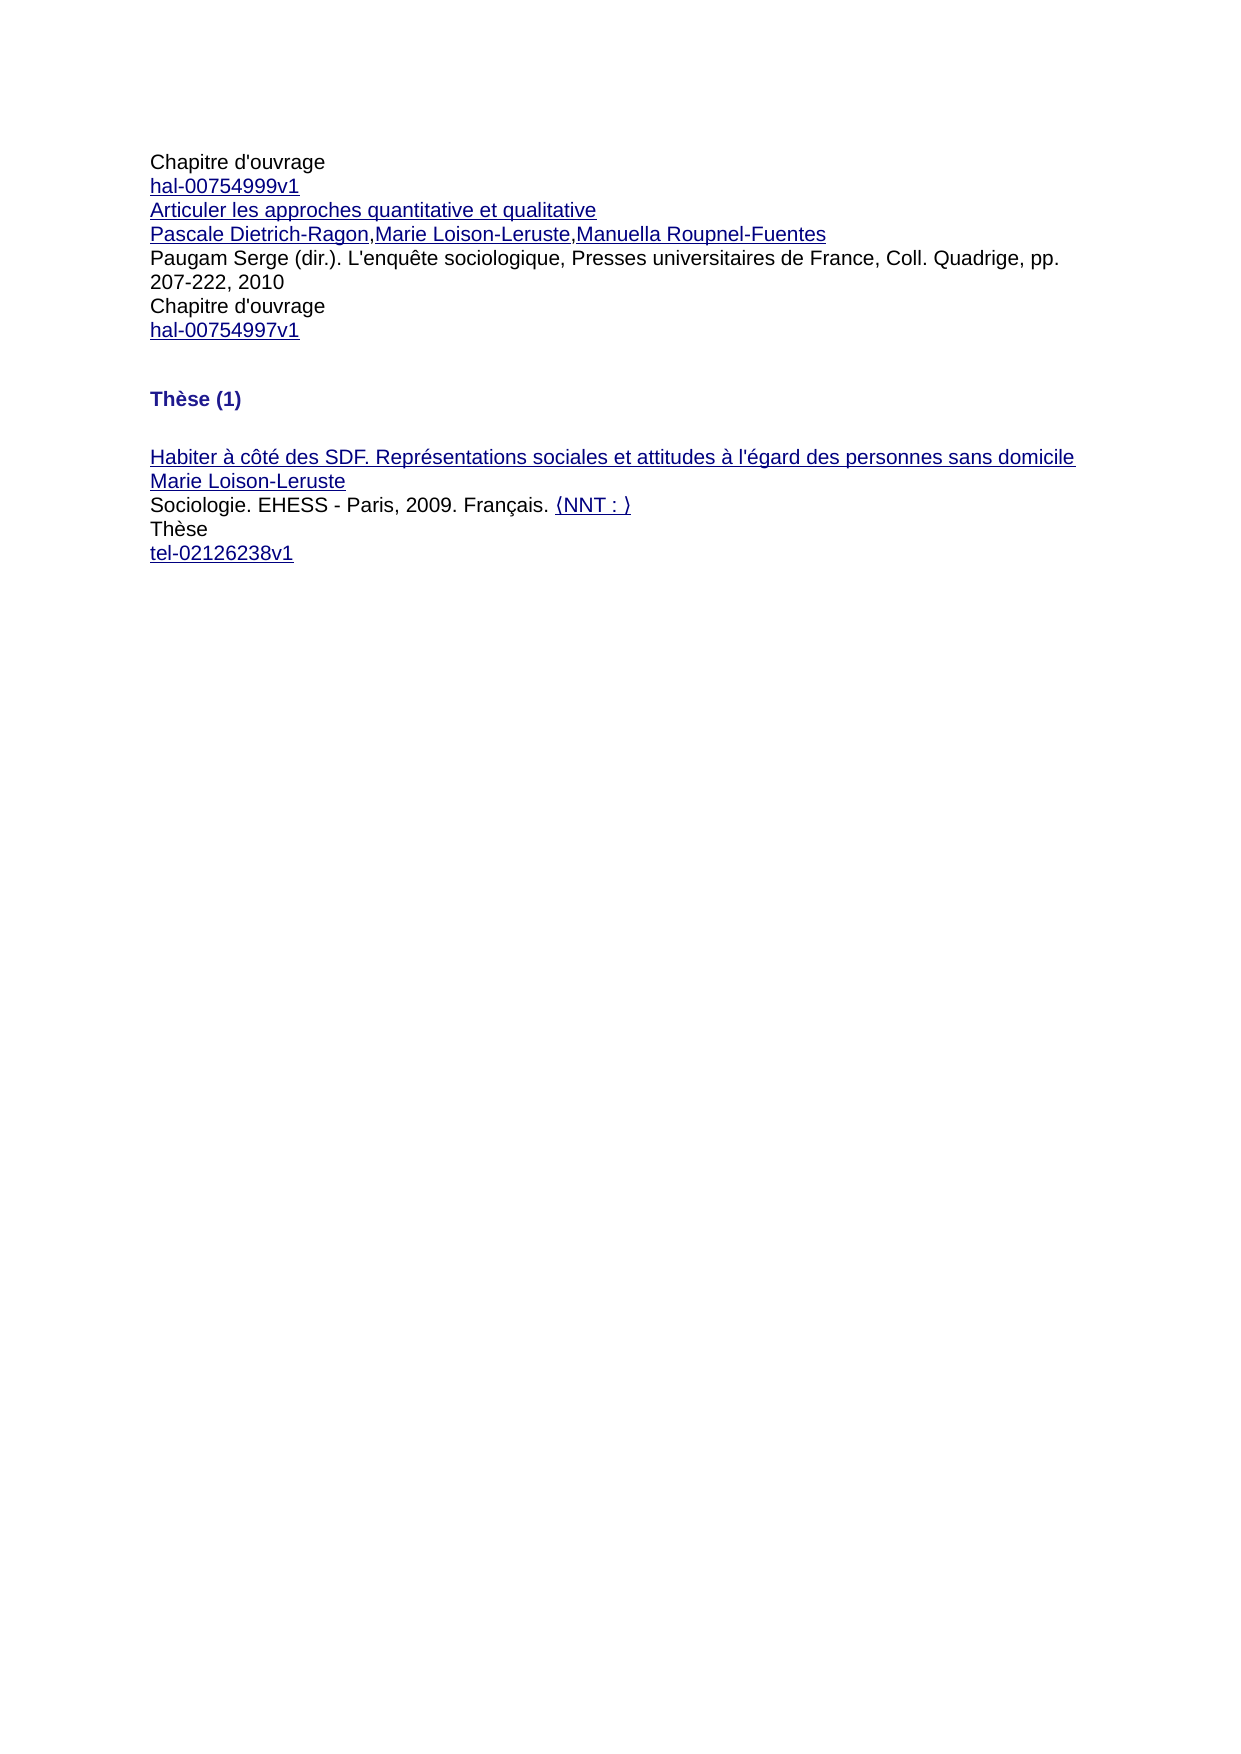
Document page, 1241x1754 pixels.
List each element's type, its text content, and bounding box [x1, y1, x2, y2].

table_header Habiter à côté des SDF. Représentations sociales et attitudes à l'égard des personnes sans domicile Marie Loison-Leruste Sociologie. EHESS - Paris, 2009. Français. ⟨NNT : ⟩ Thèse tel-02126238v1 [150, 445, 1090, 564]
subtitle Thèse (1) [150, 386, 1090, 410]
table_header Chapitre d'ouvrage hal-00754999v1 [150, 150, 1090, 198]
table_cell Articuler les approches quantitative et qualitative Pascale Dietrich-Ragon,Marie Loison-Leruste,Manuella Roupnel-Fuentes Paugam Serge (dir.). L'enquête sociologique, Presses universitaires de France, Coll. Quadrige, pp. 207-222, 2010 Chapitre d'ouvrage hal-00754997v1 [150, 198, 1090, 342]
